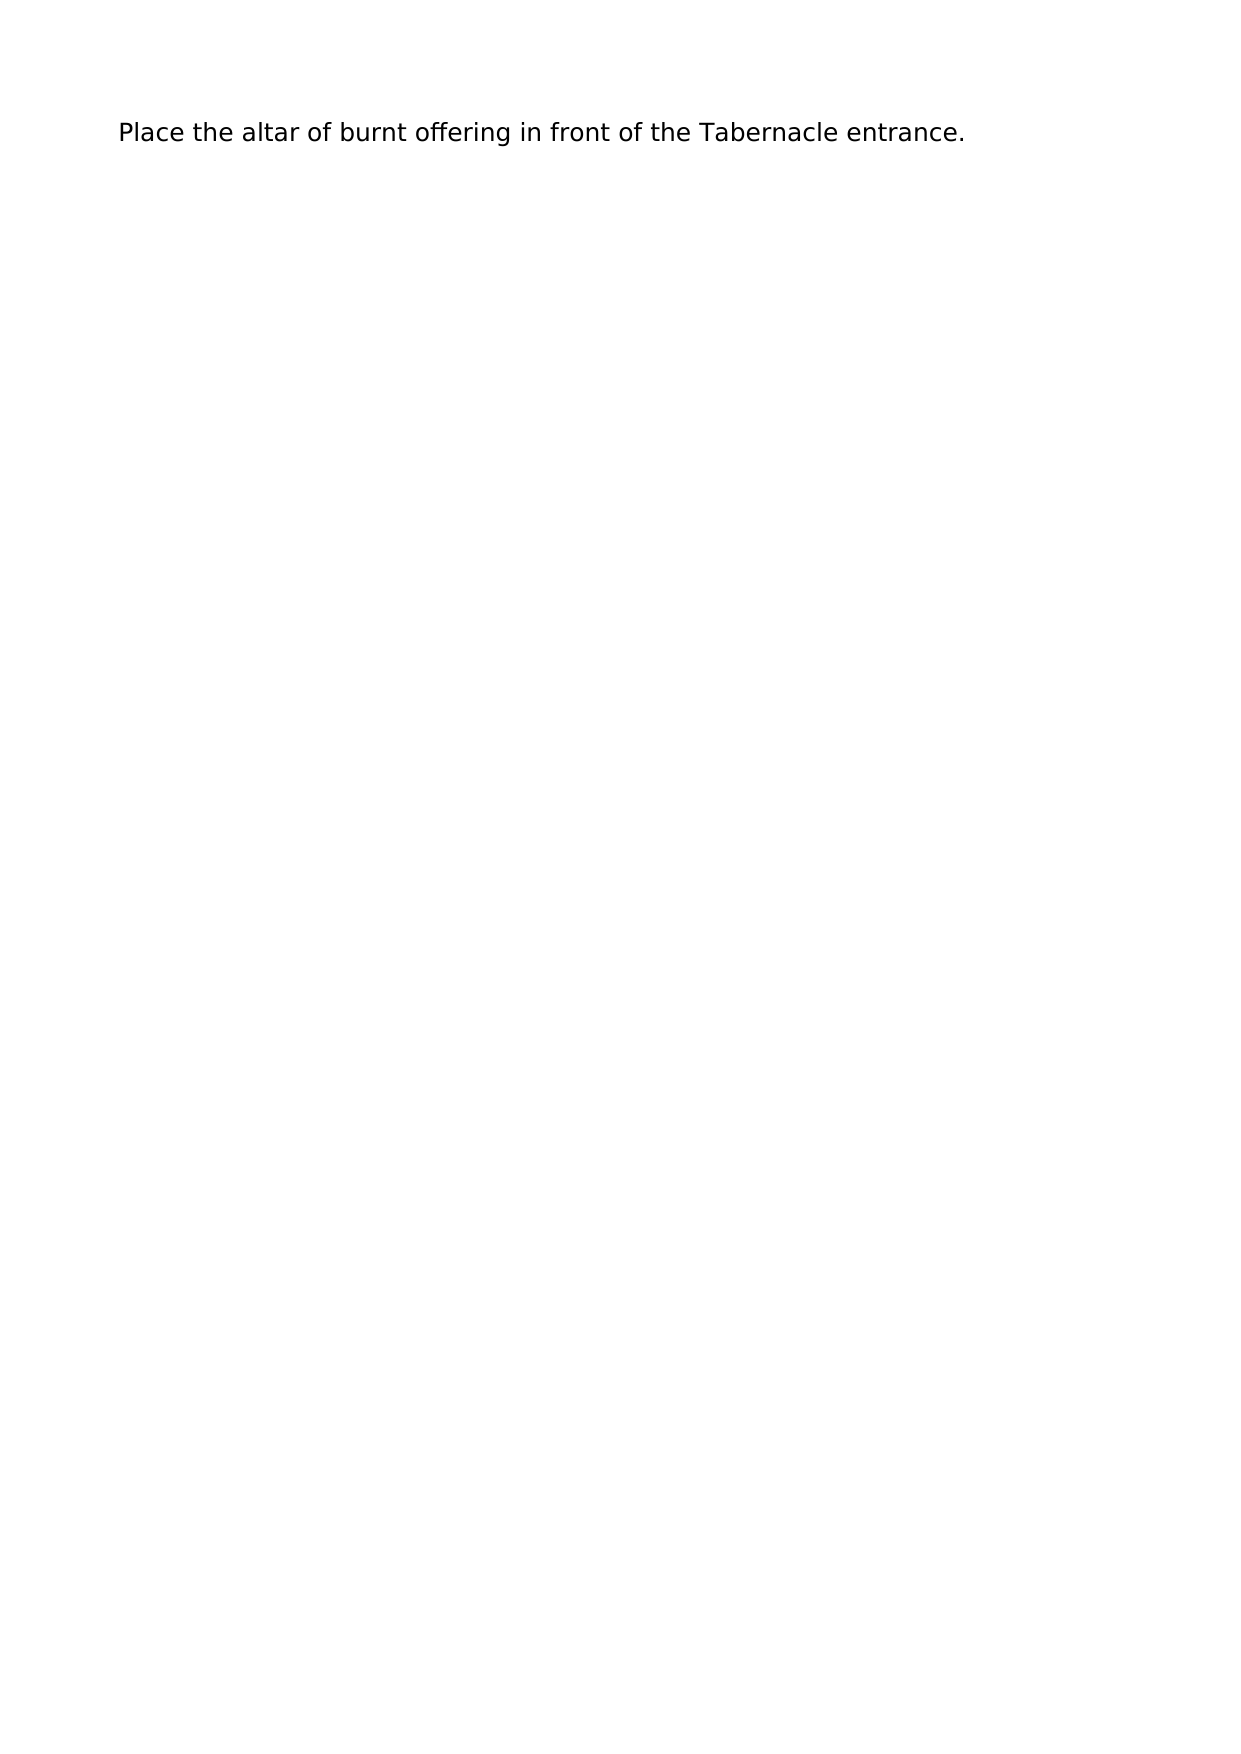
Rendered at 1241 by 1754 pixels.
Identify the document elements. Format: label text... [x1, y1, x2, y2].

text Place the altar of burnt offering in front of the Tabernacle entrance. [118, 118, 1122, 147]
